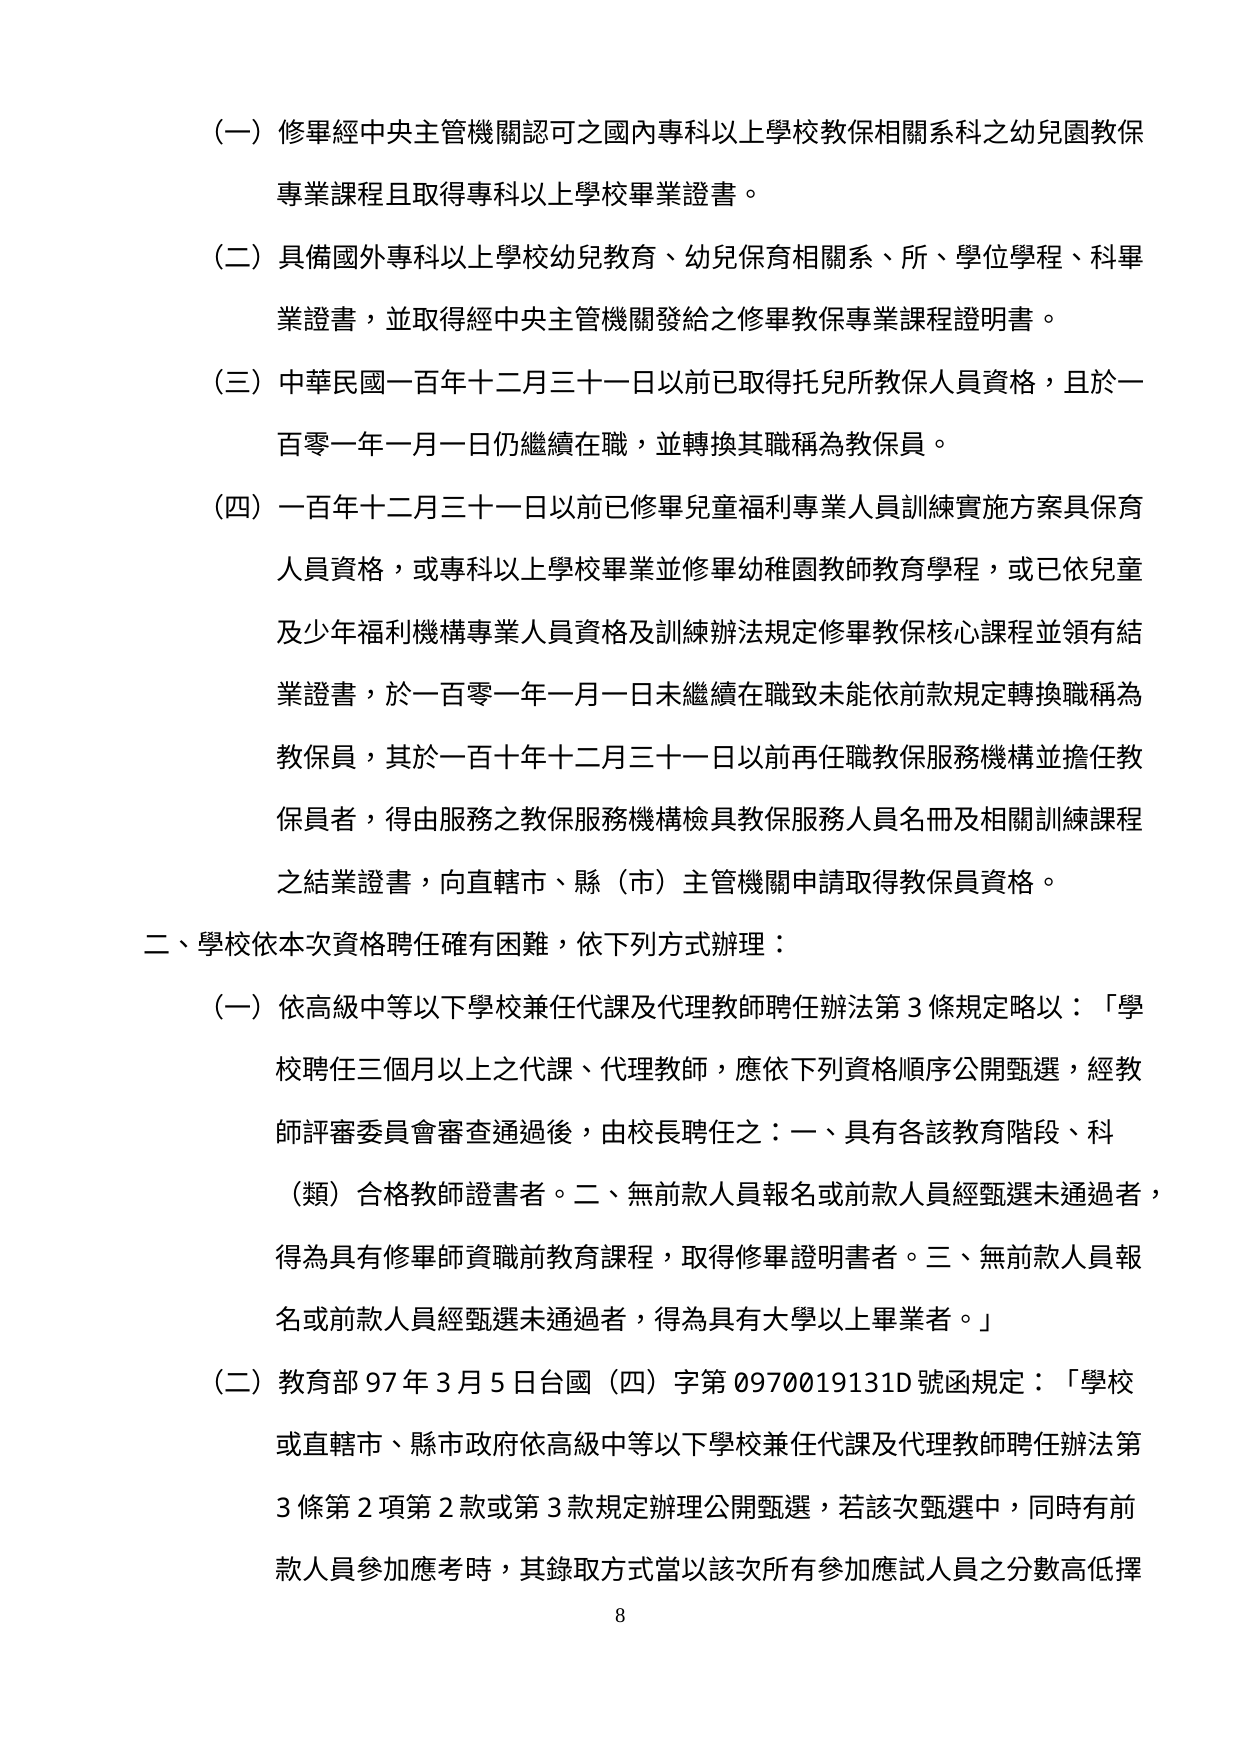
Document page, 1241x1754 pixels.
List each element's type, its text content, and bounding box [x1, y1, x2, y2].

text （一）修畢經中央主管機關認可之國內專科以上學校教保相關系科之幼兒園教保專業課程且取得專科以上學校畢業證書。 [197, 89, 1152, 214]
text （一）依高級中等以下學校兼任代課及代理教師聘任辦法第3條規定略以：「學校聘任三個月以上之代課、代理教師，應依下列資格順序公開甄選，經教師評審委員會審查通過後，由校長聘任之：一、具有各該教育階段、科（類）合格教師證書者。二、無前款人員報名或前款人員經甄選未通過者，得為具有修畢師資職前教育課程，取得修畢證明書者。三、無前款人員報名或前款人員經甄選未通過者，得為具有大學以上畢業者。」 [197, 964, 1152, 1339]
text 二、學校依本次資格聘任確有困難，依下列方式辦理： [89, 901, 1152, 964]
text （二）具備國外專科以上學校幼兒教育、幼兒保育相關系、所、學位學程、科畢業證書，並取得經中央主管機關發給之修畢教保專業課程證明書。 [197, 214, 1152, 339]
text （三）中華民國一百年十二月三十一日以前已取得托兒所教保人員資格，且於一百零一年一月一日仍繼續在職，並轉換其職稱為教保員。 [197, 339, 1152, 464]
text （四）一百年十二月三十一日以前已修畢兒童福利專業人員訓練實施方案具保育人員資格，或專科以上學校畢業並修畢幼稚園教師教育學程，或已依兒童及少年福利機構專業人員資格及訓練辦法規定修畢教保核心課程並領有結業證書，於一百零一年一月一日未繼續在職致未能依前款規定轉換職稱為教保員，其於一百十年十二月三十一日以前再任職教保服務機構並擔任教保員者，得由服務之教保服務機構檢具教保服務人員名冊及相關訓練課程之結業證書，向直轄市、縣（市）主管機關申請取得教保員資格。 [197, 464, 1152, 901]
text （二）教育部97年3月5日台國（四）字第0970019131D號函規定：「學校或直轄市、縣市政府依高級中等以下學校兼任代課及代理教師聘任辦法第3條第2項第2款或第3款規定辦理公開甄選，若該次甄選中，同時有前款人員參加應考時，其錄取方式當以該次所有參加應試人員之分數高低擇 [197, 1339, 1152, 1589]
